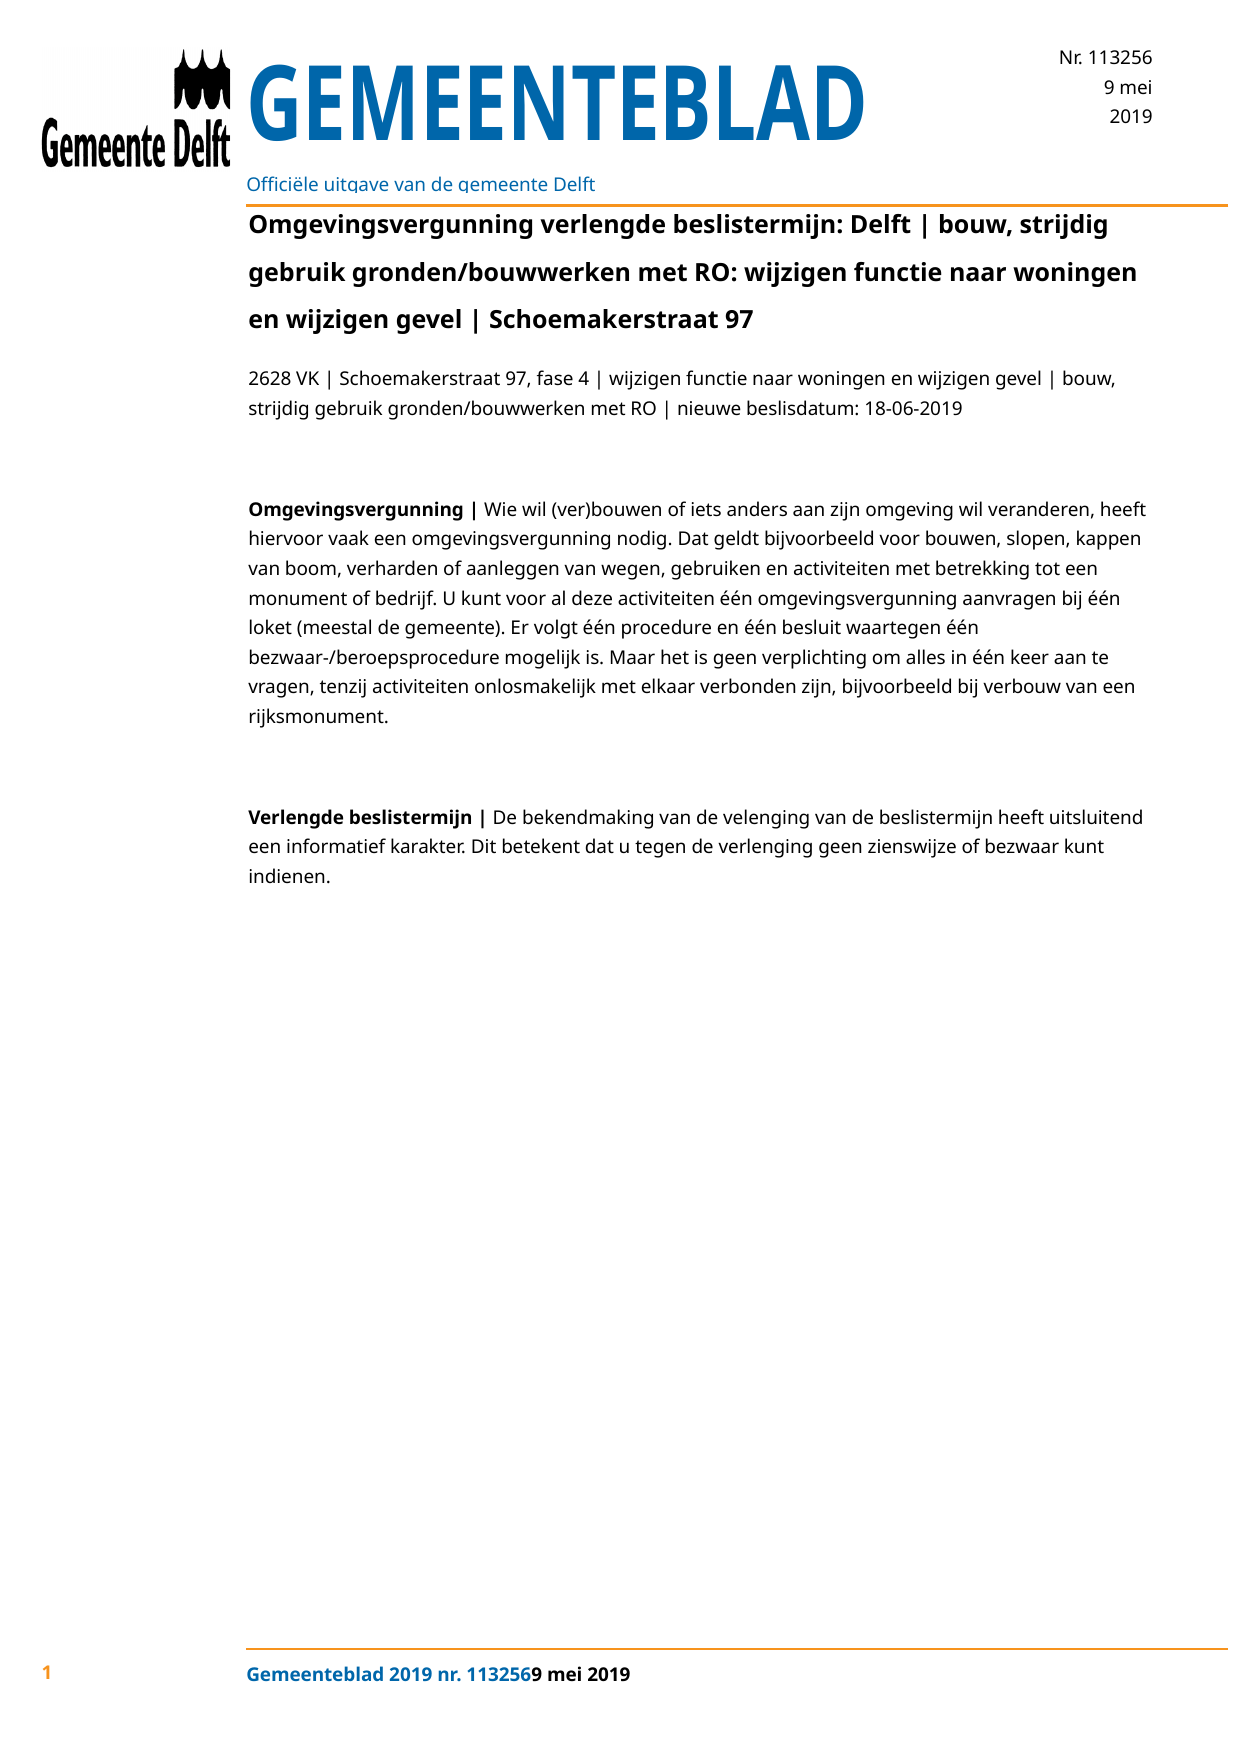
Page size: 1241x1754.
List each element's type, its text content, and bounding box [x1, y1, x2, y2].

text Omgevingsvergunning verlengde beslistermijn: Delft | bouw, strijdig gebruik gronden/bouwwerken met RO: wijzigen functie naar woningen en wijzigen gevel | Schoemakerstraat 97 [248, 207, 1152, 336]
text Omgevingsvergunning | Wie wil (ver)bouwen of iets anders aan zijn omgeving wil veranderen, heeft hiervoor vaak een omgevingsvergunning nodig. Dat geldt bijvoorbeeld voor bouwen, slopen, kappen van boom, verharden of aanleggen van wegen, gebruiken en activiteiten met betrekking tot een monument of bedrijf. U kunt voor al deze activiteiten één omgevingsvergunning aanvragen bij één loket (meestal de gemeente). Er volgt één procedure en één besluit waartegen één bezwaar-/beroepsprocedure mogelijk is. Maar het is geen verplichting om alles in één keer aan te vragen, tenzij activiteiten onlosmakelijk met elkaar verbonden zijn, bijvoorbeeld bij verbouw van een rijksmonument. [248, 496, 1152, 729]
text 2628 VK | Schoemakerstraat 97, fase 4 | wijzigen functie naar woningen en wijzigen gevel | bouw, strijdig gebruik gronden/bouwwerken met RO | nieuwe beslisdatum: 18-06-2019 [248, 366, 1152, 421]
text Verlengde beslistermijn | De bekendmaking van de velenging van de beslistermijn heeft uitsluitend een informatief karakter. Dit betekent dat u tegen de verlenging geen zienswijze of bezwaar kunt indienen. [248, 804, 1152, 889]
picture [41, 47, 231, 172]
